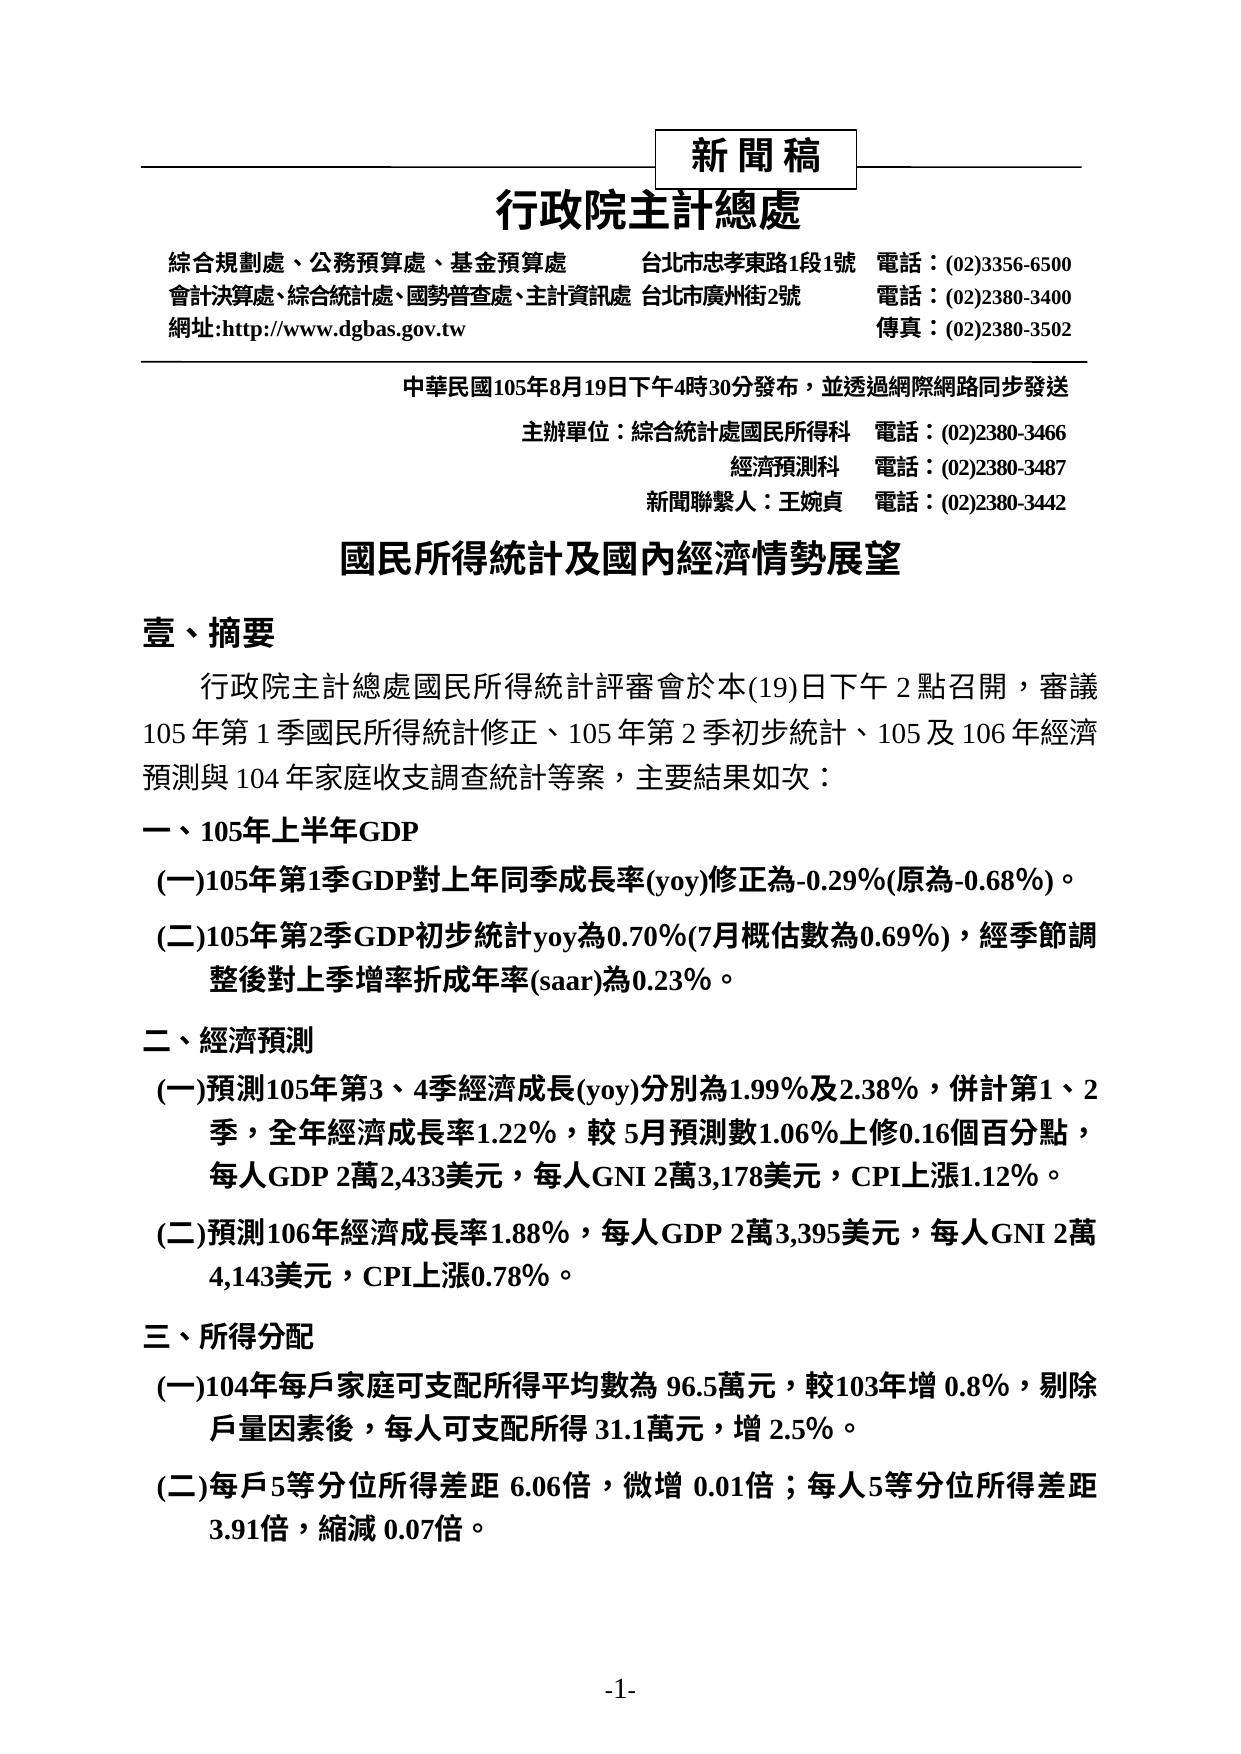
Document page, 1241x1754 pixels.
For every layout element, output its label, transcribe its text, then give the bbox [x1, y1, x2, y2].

text (一)預測105年第3、4季經濟成長(yoy)分別為1.99％及2.38％，併計第1、2季，全年經濟成長率1.22％，較 5月預測數1.06％上修0.16個百分點，每人GDP 2萬2,433美元，每人GNI 2萬3,178美元，CPI上漲1.12％。 [156, 1064, 1098, 1196]
table_header 台北市忠孝東路1段1號 [637, 247, 868, 279]
picture [656, 131, 856, 188]
table_header 主辦單位：綜合統計處國民所得科 [501, 415, 867, 450]
text (二)預測106年經濟成長率1.88％，每人GDP 2萬3,395美元，每人GNI 2萬4,143美元，CPI上漲0.78％。 [156, 1208, 1098, 1296]
subtitle 一、105年上半年GDP [142, 802, 1098, 850]
text (二)每戶5等分位所得差距 6.06倍，微增 0.01倍；每人5等分位所得差距 3.91倍，縮減 0.07倍。 [156, 1461, 1098, 1548]
table_cell 電話：(02)2380-3400 [869, 279, 1074, 312]
text 行政院主計總處 [142, 197, 1156, 234]
text 行政院主計總處國民所得統計評審會於本(19)日下午2點召開，審議105年第1季國民所得統計修正、105年第2季初步統計、105及106年經濟預測與104年家庭收支調查統計等案，主要結果如次： [142, 660, 1098, 797]
table_header 電話：(02)3356-6500 [869, 247, 1074, 279]
table_cell 台北市廣州街2號 [637, 279, 868, 312]
table_cell 傳真：(02)2380-3502 [869, 312, 1074, 344]
table_cell 會計決算處、綜合統計處、國勢普查處、主計資訊處 [166, 279, 637, 312]
table_header 電話：(02)2380-3466 [867, 415, 1098, 450]
subtitle 壹、摘要 [142, 607, 1098, 655]
subtitle 二、經濟預測 [142, 1011, 1098, 1059]
text (二)105年第2季GDP初步統計yoy為0.70％(7月概估數為0.69％)，經季節調整後對上季增率折成年率(saar)為0.23％。 [156, 911, 1098, 999]
table_cell 電話：(02)2380-3487 [867, 450, 1098, 486]
table_cell 經濟預測科 [501, 450, 867, 486]
table_cell 網址:http://www.dgbas.gov.tw [166, 312, 868, 344]
table_cell 新聞聯繫人：王婉貞 [501, 486, 867, 521]
table_cell 電話：(02)2380-3442 [867, 486, 1098, 521]
text (一)104年每戶家庭可支配所得平均數為 96.5萬元，較103年增 0.8％，剔除戶量因素後，每人可支配所得 31.1萬元，增 2.5％。 [156, 1361, 1098, 1448]
text 國民所得統計及國內經濟情勢展望 [142, 534, 1098, 582]
text (一)105年第1季GDP對上年同季成長率(yoy)修正為-0.29％(原為-0.68％)。 [156, 855, 1098, 899]
subtitle 三、所得分配 [142, 1308, 1098, 1356]
table_header 綜合規劃處、公務預算處、基金預算處 [166, 247, 637, 279]
text 中華民國105年8月19日下午4時30分發布，並透過網際網路同步發送 [142, 369, 1069, 402]
